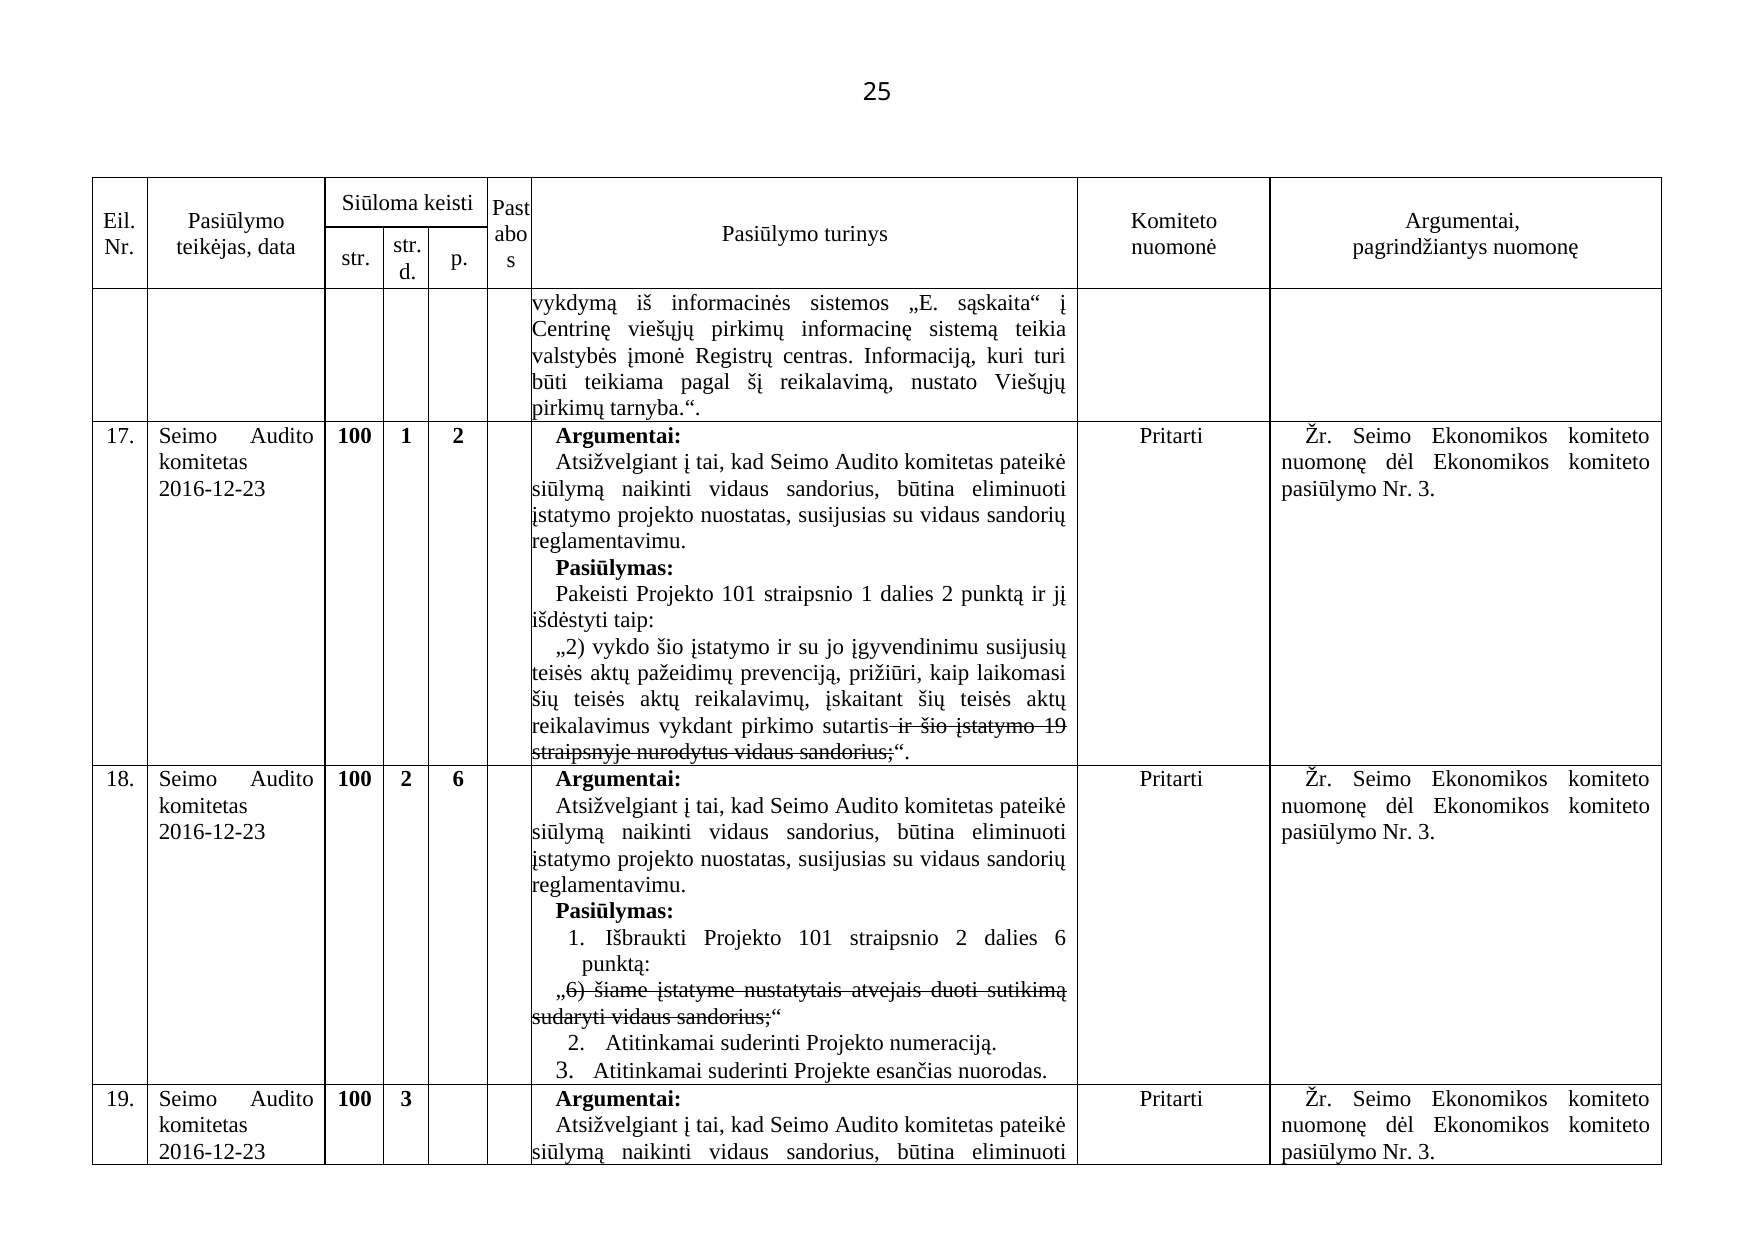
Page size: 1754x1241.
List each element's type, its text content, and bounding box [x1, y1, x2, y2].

table_header Siūloma keisti [326, 178, 487, 226]
table_header Argumentai, pagrindžiantys nuomonę [1271, 178, 1661, 288]
table_cell Žr. Seimo Ekonomikos komiteto nuomonę dėl Ekonomikos komiteto pasiūlymo Nr. 3. [1271, 766, 1661, 1084]
table_cell Žr. Seimo Ekonomikos komiteto nuomonę dėl Ekonomikos komiteto pasiūlymo Nr. 3. [1271, 1085, 1661, 1164]
table_cell [488, 289, 531, 421]
table_cell [1271, 289, 1661, 421]
table_cell 2 [429, 422, 487, 764]
table_header Komiteto nuomonė [1078, 178, 1269, 288]
table_cell Argumentai: Atsižvelgiant į tai, kad Seimo Audito komitetas pateikė siūlymą naikinti vidaus sandorius, būtina eliminuoti įstatymo projekto nuostatas, susijusias su vidaus sandorių reglamentavimu. Pasiūlymas: Išbraukti Projekto 101 straipsnio 3 dalį: „3. Viešųjų pirkimų tarnyba sprendimą dėl šio straipsnio 2 dalies 6 punkte nurodyto sutikimo priima ne vėliau kaip per 10 darbo dienų nuo motyvuoto perkančiojo subjekto kreipimosi gavimo dienos ir šio sprendimo priėmimo dieną jį paskelbia Centrinėje viešųjų pirkimų informacinėje sistemoje. Jeigu perkantysis subjektas kartu su kreipimusi nepateikia visų būtinų dokumentų, Viešųjų pirkimų tarnyba ne vėliau kaip per 3 darbo dienas gali paprašyti papildomų dokumentų, reikalingų sprendimui priimti, kuriuos perkantysis subjektas turi pateikti ne vėliau kaip per 20 darbo dienų nuo Viešųjų pirkimų tarnybos prašymo gavimo dienos. Perkančiajam subjektui pateikus motyvuotą prašymą, Viešųjų pirkimų tarnyba šį terminą pratęsia perkančiojo subjekto nurodytam laikotarpiui. Papildomų dokumentų pateikimo termino pratęsimo atvejų skaičius neribojamas. Viešųjų pirkimų tarnyba sprendimą dėl sutikimo priima ne vėliau kaip per 10 darbo dienų nuo papildomų dokumentų gavimo dienos. Jeigu perkantysis subjektas per nustatytą terminą nepateikia prašomų papildomų dokumentų, Viešųjų pirkimų tarnyba prašymo nenagrinėja, tačiau tai nekliudo perkančiajam subjektui vėl kreiptis į Viešųjų pirkimų tarnybą su tuo pačiu prašymu dėl šiame punkte nurodyto sutikimo. Jeigu per šioje dalyje nustatytą terminą Viešųjų pirkimų tarnyba nepateikia jokio atsakymo, laikoma, kad sutikimas gautas. Kreipimosi dėl šio straipsnio 2 dalies 6 punkte nurodytų sutikimų tvarką nustato Viešųjų pirkimų tarnyba.“ Atitinkamai suderinti Projekto numeraciją. Atitinkamai suderinti Projekte esančias nuorodas. [532, 1085, 1077, 1164]
table_cell [1078, 289, 1269, 421]
table_header Pasiūlymo teikėjas, data [148, 178, 324, 288]
table_cell 19. [93, 1085, 147, 1164]
table_cell Pritarti [1078, 1085, 1269, 1164]
table_header Pasiūlymo turinys [532, 178, 1077, 288]
table_cell [148, 289, 324, 421]
table_cell Argumentai: Atsižvelgiant į tai, kad Seimo Audito komitetas pateikė siūlymą naikinti vidaus sandorius, būtina eliminuoti įstatymo projekto nuostatas, susijusias su vidaus sandorių reglamentavimu. Pasiūlymas: Išbraukti Projekto 101 straipsnio 2 dalies 6 punktą: „6) šiame įstatyme nustatytais atvejais duoti sutikimą sudaryti vidaus sandorius;“ Atitinkamai suderinti Projekto numeraciją. Atitinkamai suderinti Projekte esančias nuorodas. [532, 766, 1077, 1084]
table_cell [488, 766, 531, 1084]
table_cell vykdymą iš informacinės sistemos „E. sąskaita“ į Centrinę viešųjų pirkimų informacinę sistemą teikia valstybės įmonė Registrų centras. Informaciją, kuri turi būti teikiama pagal šį reikalavimą, nustato Viešųjų pirkimų tarnyba.“. [532, 289, 1077, 421]
table_cell [429, 289, 487, 421]
table_cell [93, 289, 147, 421]
table_cell [429, 1085, 487, 1164]
table_cell Žr. Seimo Ekonomikos komiteto nuomonę dėl Ekonomikos komiteto pasiūlymo Nr. 3. [1271, 422, 1661, 764]
table_cell p. [429, 228, 487, 288]
table_cell 2 [384, 766, 428, 1084]
table_cell 100 [326, 1085, 383, 1164]
table_cell 1 [384, 422, 428, 764]
table_cell Pritarti [1078, 766, 1269, 1084]
table_cell [488, 1085, 531, 1164]
table_cell Seimo Audito komitetas 2016-12-23 [148, 422, 324, 764]
table_header Pastabos [488, 178, 531, 288]
table_cell [326, 289, 383, 421]
table_cell str. d. [384, 228, 428, 288]
table_cell [384, 289, 428, 421]
table_header Eil. Nr. [93, 178, 147, 288]
table_cell 3 [384, 1085, 428, 1164]
table_cell 6 [429, 766, 487, 1084]
table_cell 18. [93, 766, 147, 1084]
table_cell Seimo Audito komitetas 2016-12-23 [148, 1085, 324, 1164]
table_cell 100 [326, 766, 383, 1084]
table_cell str. [326, 228, 383, 288]
table_cell Pritarti [1078, 422, 1269, 764]
table_cell Seimo Audito komitetas 2016-12-23 [148, 766, 324, 1084]
table_cell [488, 422, 531, 764]
table_cell 17. [93, 422, 147, 764]
table_cell 100 [326, 422, 383, 764]
table_cell Argumentai: Atsižvelgiant į tai, kad Seimo Audito komitetas pateikė siūlymą naikinti vidaus sandorius, būtina eliminuoti įstatymo projekto nuostatas, susijusias su vidaus sandorių reglamentavimu. Pasiūlymas: Pakeisti Projekto 101 straipsnio 1 dalies 2 punktą ir jį išdėstyti taip: „2) vykdo šio įstatymo ir su jo įgyvendinimu susijusių teisės aktų pažeidimų prevenciją, prižiūri, kaip laikomasi šių teisės aktų reikalavimų, įskaitant šių teisės aktų reikalavimus vykdant pirkimo sutartis ir šio įstatymo 19 straipsnyje nurodytus vidaus sandorius;“. [532, 422, 1077, 764]
